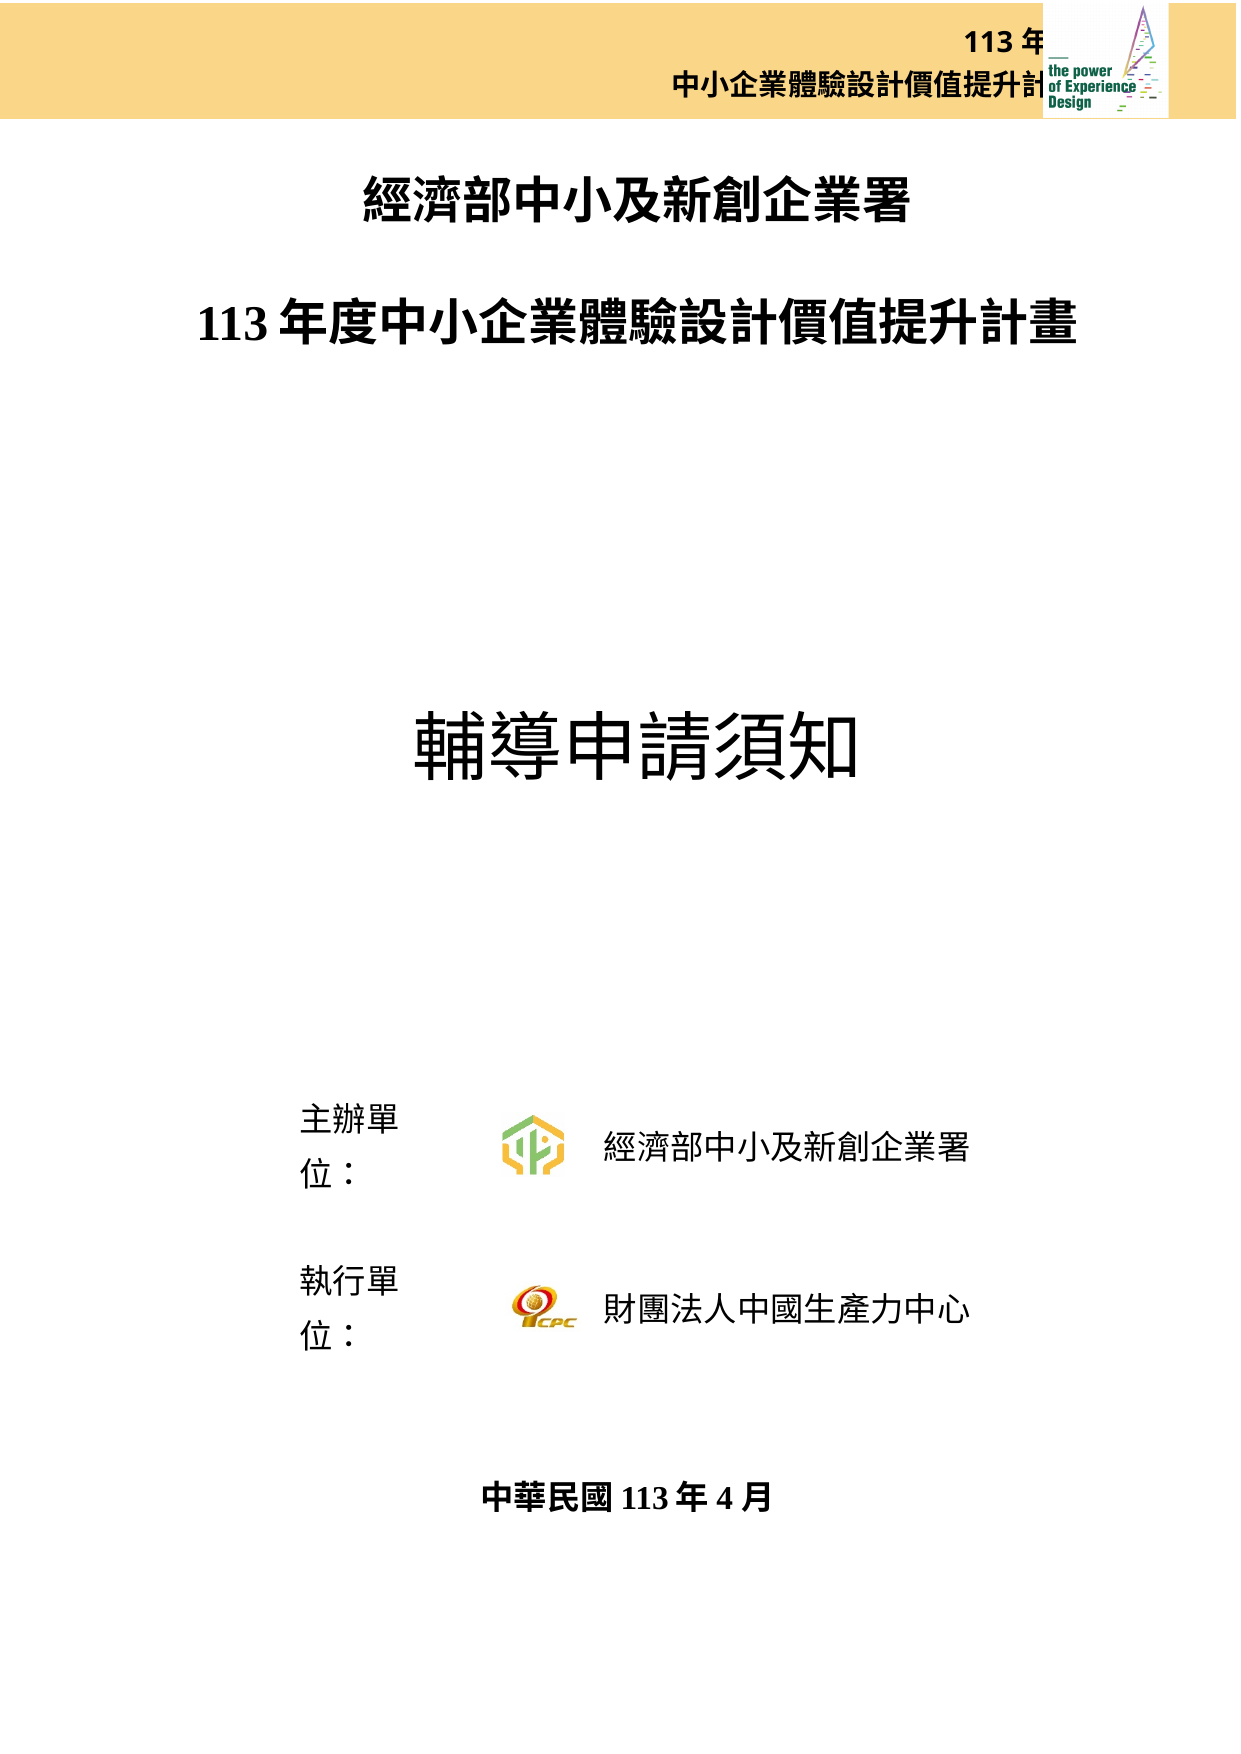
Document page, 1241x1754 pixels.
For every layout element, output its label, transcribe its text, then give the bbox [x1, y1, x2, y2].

text 輔導申請須知 [152, 688, 1122, 796]
picture [1043, 2, 1169, 118]
text 113年度中小企業體驗設計價值提升計畫 [152, 281, 1122, 356]
picture [501, 1112, 565, 1177]
text 中華民國113年 4 月 [133, 1471, 1122, 1519]
table_header [474, 1064, 592, 1226]
text 經濟部中小及新創企業署 [152, 160, 1122, 233]
table_cell 財團法人中國生產力中心 [593, 1226, 982, 1387]
table_header 經濟部中小及新創企業署 [593, 1064, 982, 1226]
table_header 主辦單位： [273, 1064, 473, 1226]
table_cell [474, 1226, 592, 1387]
picture [505, 1281, 582, 1332]
table_cell 執行單位： [273, 1226, 473, 1387]
